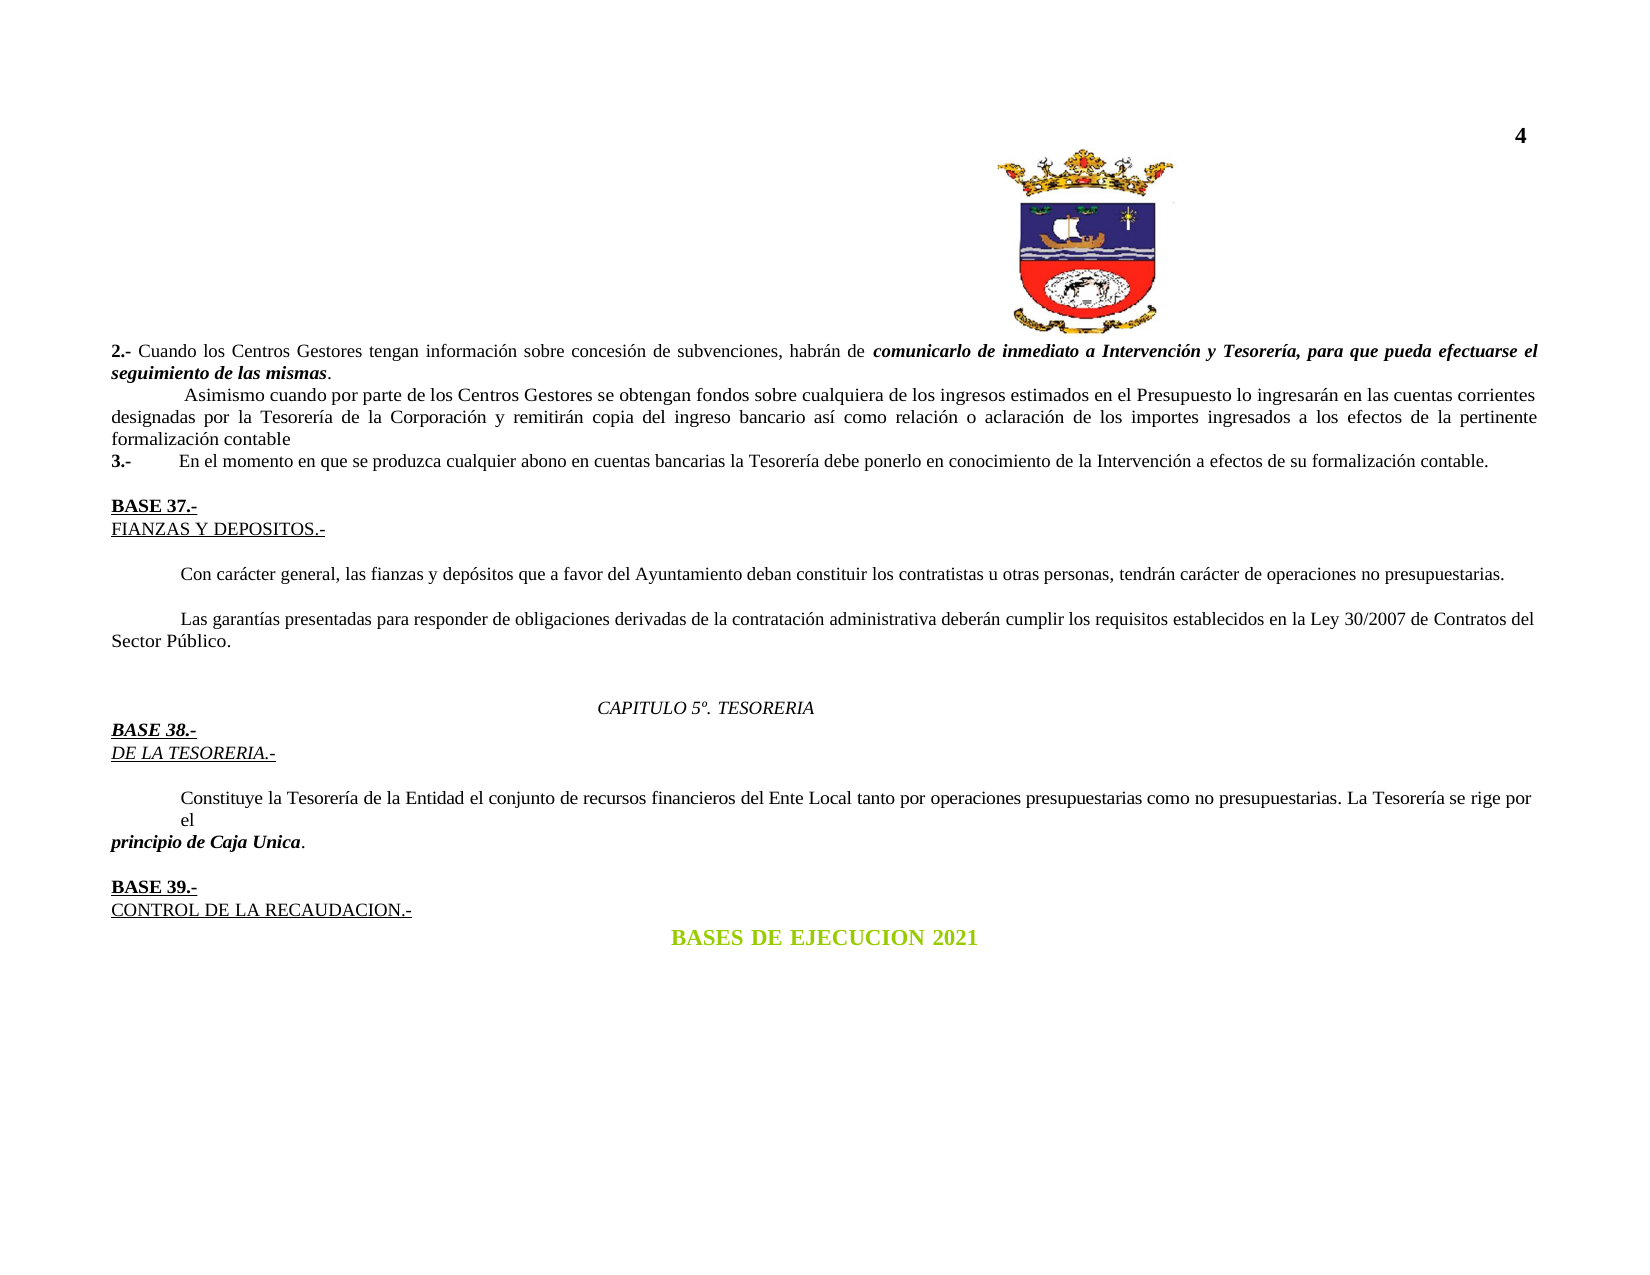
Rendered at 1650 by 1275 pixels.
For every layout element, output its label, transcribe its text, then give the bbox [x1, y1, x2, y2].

text 2.- Cuando los Centros Gestores tengan información sobre concesión de subvenciones, habrán de comunicarlo de inmediato a Intervención y Tesorería, para que pueda efectuarse el seguimiento de las mismas. [111, 339, 1539, 383]
text principio de Caja Unica. [111, 831, 1550, 853]
text FIANZAS Y DEPOSITOS.- [111, 518, 1550, 539]
text CAPITULO 5º. TESORERIA [597, 697, 1550, 719]
subtitle BASE 39.- [111, 876, 1550, 898]
text 3.- En el momento en que se produzca cualquier abono en cuentas bancarias la Tesorería debe ponerlo en conocimiento de la Intervención a efectos de su formalización contable. [111, 450, 1550, 471]
text 4 [98, 122, 1526, 148]
text CONTROL DE LA RECAUDACION.- [111, 899, 1550, 920]
text Con carácter general, las fianzas y depósitos que a favor del Ayuntamiento deban constituir los contratistas u otras personas, tendrán carácter de operaciones no presupuestarias. [180, 563, 1550, 584]
text DE LA TESORERIA.- [111, 742, 1550, 764]
text Constituye la Tesorería de la Entidad el conjunto de recursos financieros del Ente Local tanto por operaciones presupuestarias como no presupuestarias. La Tesorería se rige por el [180, 787, 1550, 830]
text BASES DE EJECUCION 2021 [99, 924, 1549, 950]
subtitle BASE 37.- [111, 495, 1550, 517]
text Las garantías presentadas para responder de obligaciones derivadas de la contratación administrativa deberán cumplir los requisitos establecidos en la Ley 30/2007 de Contratos del Sector Público. [111, 608, 1550, 651]
subtitle BASE 38.- [111, 719, 1550, 741]
text Asimismo cuando por parte de los Centros Gestores se obtengan fondos sobre cualquiera de los ingresos estimados en el Presupuesto lo ingresarán en las cuentas corrientes designadas por la Tesorería de la Corporación y remitirán copia del ingreso bancario así como relación o aclaración de los importes ingresados a los efectos de la pertinente formalización contable [111, 384, 1539, 449]
